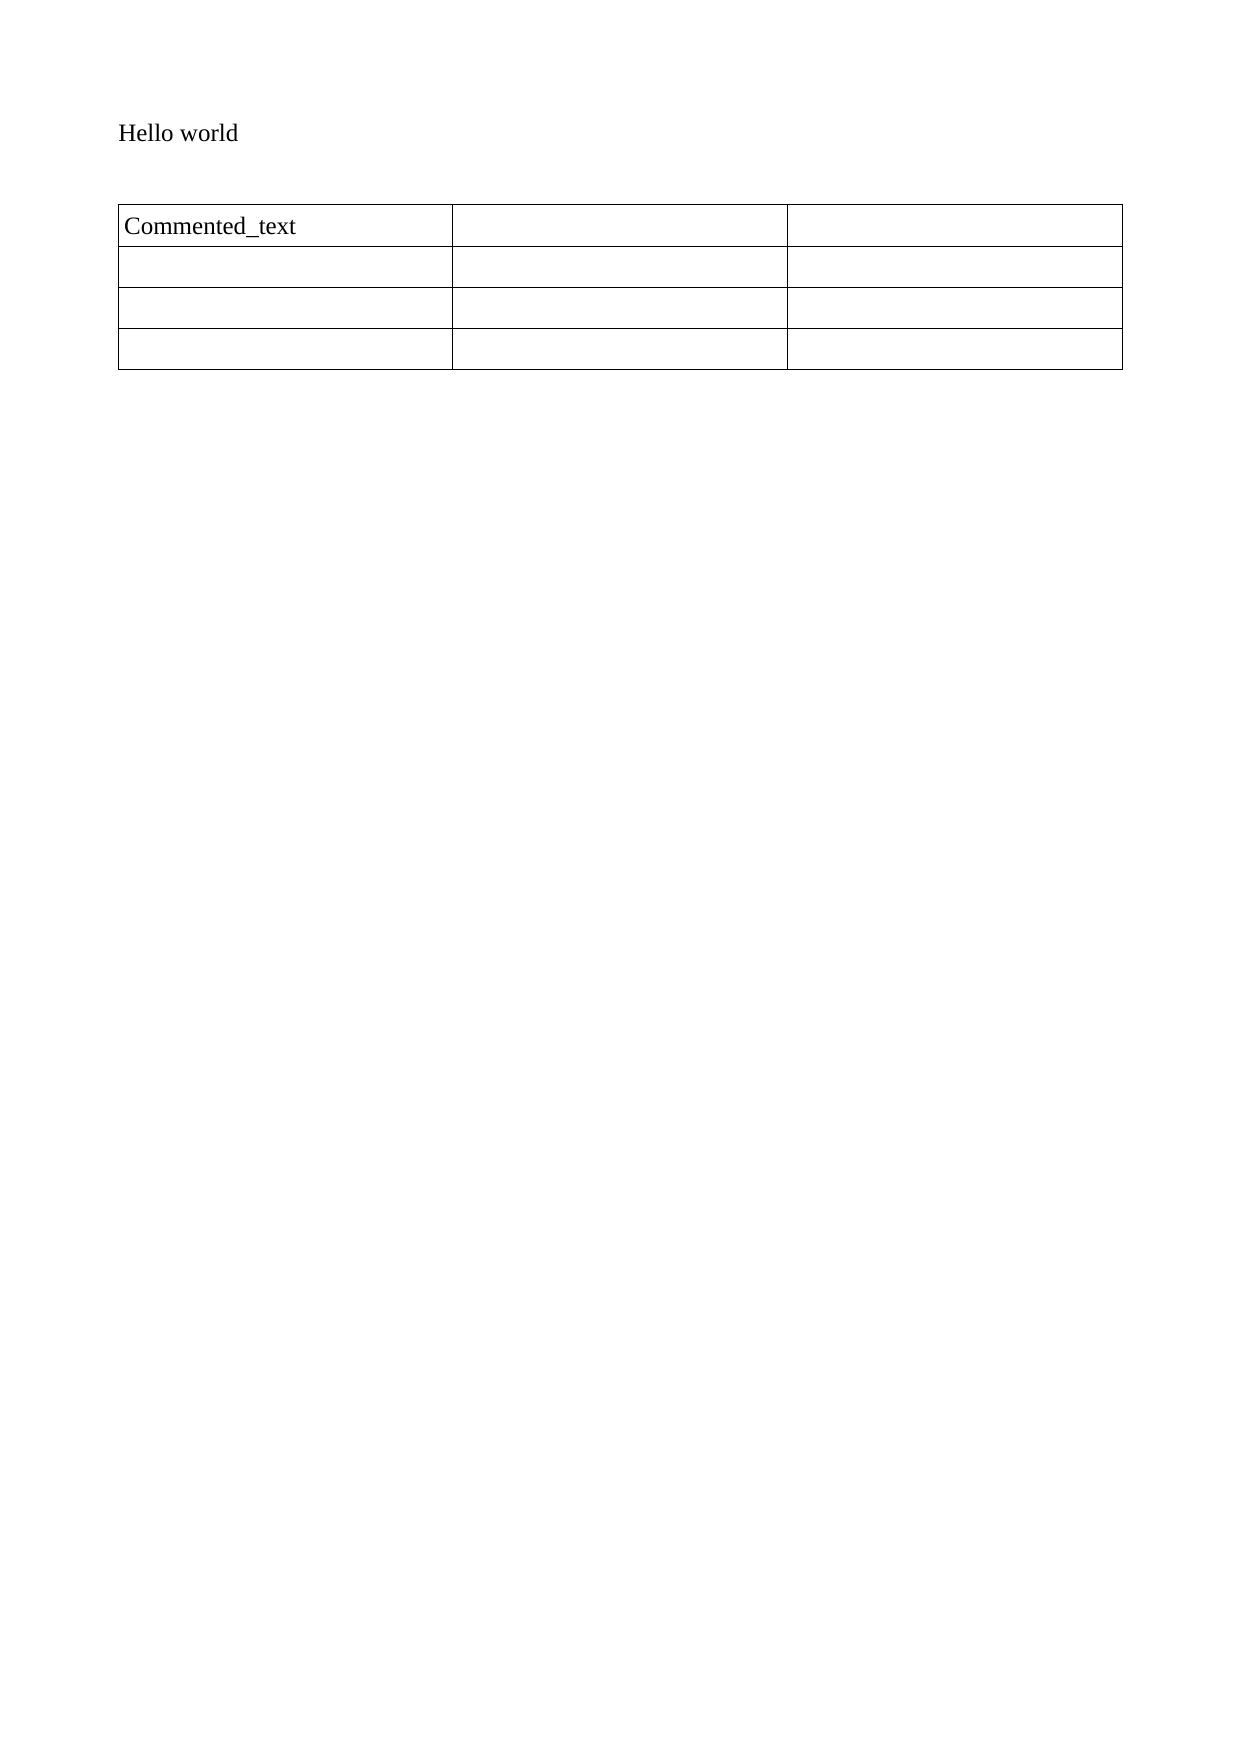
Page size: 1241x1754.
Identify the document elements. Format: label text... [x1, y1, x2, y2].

table_cell [453, 329, 787, 369]
table_cell [453, 288, 787, 328]
table_cell [453, 247, 787, 287]
table_cell [119, 288, 452, 328]
table_header Commented_text [119, 205, 452, 246]
text Hello world [118, 118, 1122, 147]
table_cell [119, 247, 452, 287]
table_header [453, 205, 787, 246]
table_header [788, 205, 1122, 246]
table_cell [788, 329, 1122, 369]
table_cell [788, 288, 1122, 328]
table_cell [788, 247, 1122, 287]
table_cell [119, 329, 452, 369]
